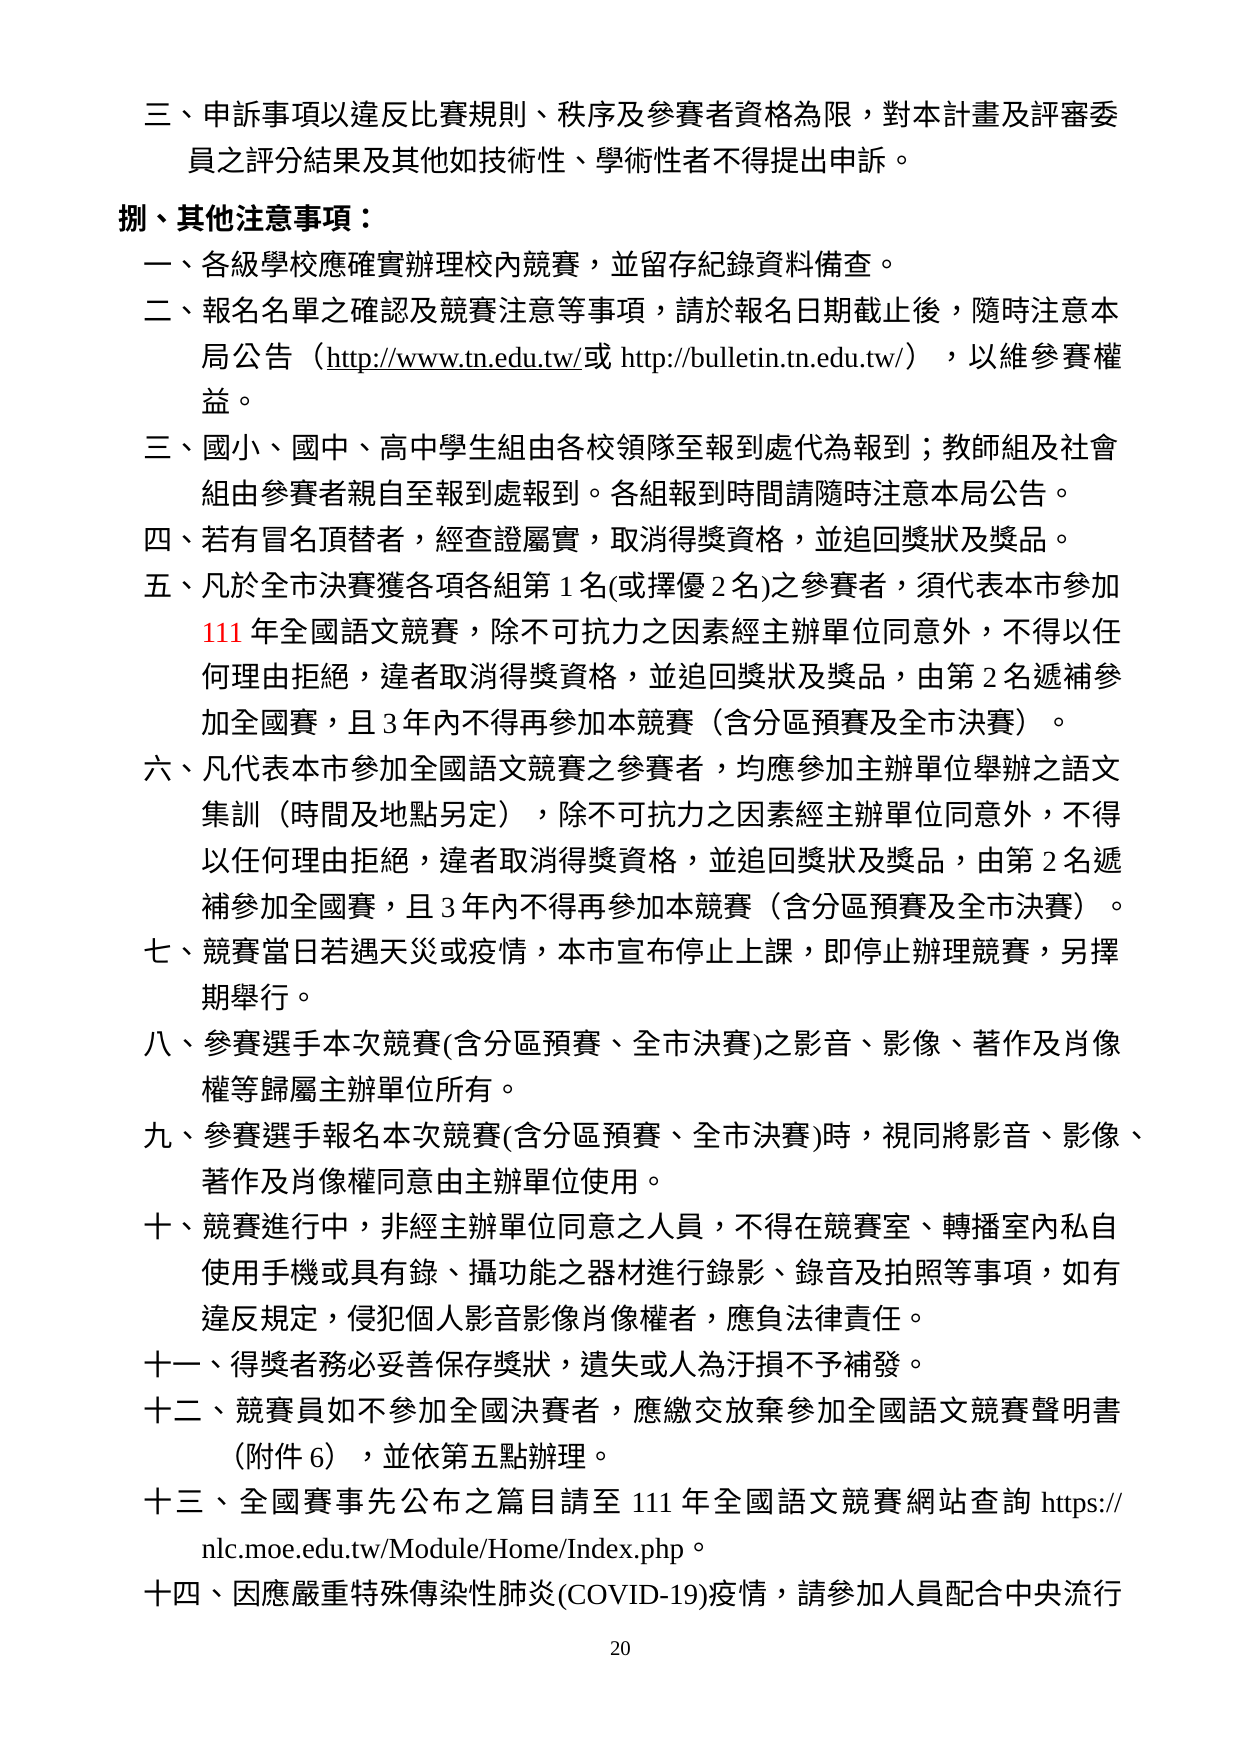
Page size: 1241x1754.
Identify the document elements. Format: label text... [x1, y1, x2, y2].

text 十、競賽進行中，非經主辦單位同意之人員，不得在競賽室、轉播室內私自使用手機或具有錄、攝功能之器材進行錄影、錄音及拍照等事項，如有違反規定，侵犯個人影音影像肖像權者，應負法律責任。 [143, 1201, 1122, 1339]
text 三、申訴事項以違反比賽規則、秩序及參賽者資格為限，對本計畫及評審委員之評分結果及其他如技術性、學術性者不得提出申訴。 [143, 89, 1122, 180]
text 七、競賽當日若遇天災或疫情，本市宣布停止上課，即停止辦理競賽，另擇期舉行。 [143, 926, 1122, 1018]
text 十四、因應嚴重特殊傳染性肺炎(COVID-19)疫情，請參加人員配合中央流行 [143, 1568, 1122, 1614]
text 九、參賽選手報名本次競賽(含分區預賽、全市決賽)時，視同將影音、影像、著作及肖像權同意由主辦單位使用。 [143, 1109, 1122, 1201]
text 六、凡代表本市參加全國語文競賽之參賽者，均應參加主辦單位舉辦之語文集訓（時間及地點另定），除不可抗力之因素經主辦單位同意外，不得以任何理由拒絕，違者取消得獎資格，並追回獎狀及獎品，由第2名遞補參加全國賽，且3年內不得再參加本競賽（含分區預賽及全市決賽）。 [143, 743, 1122, 926]
text 二、報名名單之確認及競賽注意等事項，請於報名日期截止後，隨時注意本局公告（http://www.tn.edu.tw/或http://bulletin.tn.edu.tw/），以維參賽權益。 [143, 284, 1122, 422]
text 一、各級學校應確實辦理校內競賽，並留存紀錄資料備查。 [143, 239, 1122, 284]
text 三、國小、國中、高中學生組由各校領隊至報到處代為報到；教師組及社會組由參賽者親自至報到處報到。各組報到時間請隨時注意本局公告。 [143, 422, 1122, 514]
text 四、若有冒名頂替者，經查證屬實，取消得獎資格，並追回獎狀及獎品。 [143, 514, 1122, 559]
text 十一、得獎者務必妥善保存獎狀，遺失或人為汙損不予補發。 [143, 1339, 1122, 1384]
text 十二、競賽員如不參加全國決賽者，應繳交放棄參加全國語文競賽聲明書（附件6），並依第五點辦理。 [143, 1384, 1122, 1476]
text 五、凡於全市決賽獲各項各組第1名(或擇優2名)之參賽者，須代表本市參加111年全國語文競賽，除不可抗力之因素經主辦單位同意外，不得以任何理由拒絕，違者取消得獎資格，並追回獎狀及獎品，由第2名遞補參加全國賽，且3年內不得再參加本競賽（含分區預賽及全市決賽）。 [143, 559, 1122, 743]
text 八、參賽選手本次競賽(含分區預賽、全市決賽)之影音、影像、著作及肖像權等歸屬主辦單位所有。 [143, 1018, 1122, 1109]
text 捌、其他注意事項： [118, 193, 1122, 239]
text 十三、全國賽事先公布之篇目請至111年全國語文競賽網站查詢https://nlc.moe.edu.tw/Module/Home/Index.php。 [143, 1476, 1122, 1568]
